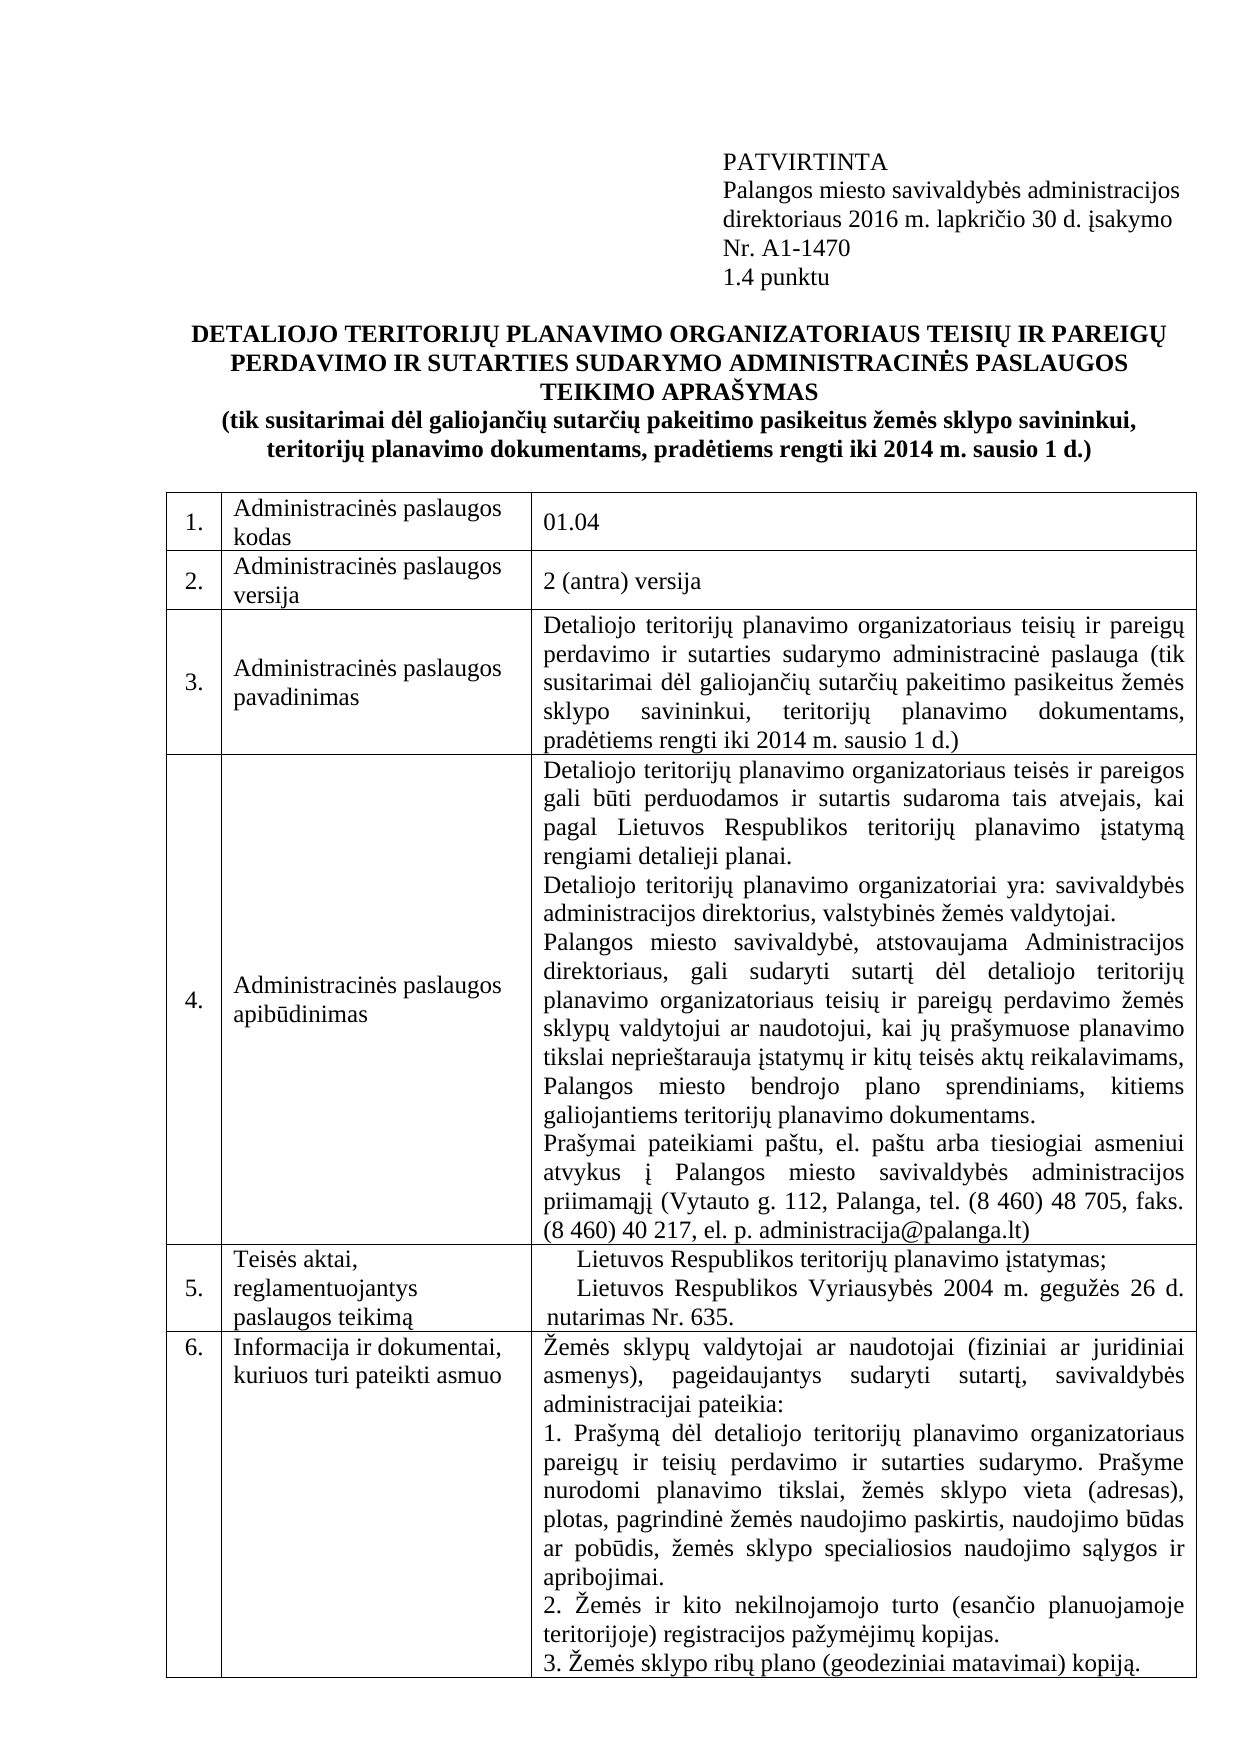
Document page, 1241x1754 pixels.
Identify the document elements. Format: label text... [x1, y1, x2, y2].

table_cell [1197, 783, 1226, 1243]
table_cell 3. [167, 610, 221, 754]
table_header Administracinės paslaugos kodas [222, 493, 531, 550]
table_cell 4. [167, 755, 221, 1243]
table_cell [1197, 609, 1226, 754]
table_cell Informacija ir dokumentai, kuriuos turi pateikti asmuo [222, 1332, 531, 1677]
table_header 01.04 [532, 493, 1196, 550]
table_cell  Lietuvos Respublikos teritorijų planavimo įstatymas;  Lietuvos Respublikos Vyriausybės 2004 m. gegužės 26 d. nutarimas Nr. 635. [532, 1245, 1196, 1331]
table_cell 6. [167, 1332, 221, 1677]
table_header [1197, 492, 1226, 550]
table_cell [1197, 550, 1226, 609]
text 1.4 punktu [723, 262, 1181, 291]
table_cell 2. [167, 551, 221, 609]
text direktoriaus 2016 m. lapkričio 30 d. įsakymo [723, 204, 1181, 233]
table_cell Detaliojo teritorijų planavimo organizatoriaus teisių ir pareigų perdavimo ir sutarties sudarymo administracinė paslauga (tik susitarimai dėl galiojančių sutarčių pakeitimo pasikeitus žemės sklypo savininkui, teritorijų planavimo dokumentams, pradėtiems rengti iki 2014 m. sausio 1 d.) [532, 610, 1196, 754]
text Palangos miesto savivaldybės administracijos [723, 176, 1181, 204]
text Detaliojo teritorijų planavimo organizatoriaus teisių ir pareigų perdavimo ir sutarties sudarymo administracinės PASLAUGOS TEIKIMO APRAŠYMAS [177, 319, 1181, 406]
table_cell [1197, 1361, 1226, 1677]
text (tik susitarimai dėl galiojančių sutarčių pakeitimo pasikeitus žemės sklypo savininkui, teritorijų planavimo dokumentams, pradėtiems rengti iki 2014 m. sausio 1 d.) [177, 406, 1181, 463]
table_cell Administracinės paslaugos pavadinimas [222, 610, 531, 754]
text PATVIRTINTA [723, 147, 1181, 176]
table_cell 2 (antra) versija [532, 551, 1196, 609]
table_cell Administracinės paslaugos versija [222, 551, 531, 609]
table_cell Administracinės paslaugos apibūdinimas [222, 755, 531, 1243]
table_cell Teisės aktai, reglamentuojantys paslaugos teikimą [222, 1245, 531, 1331]
table_cell [1197, 1244, 1226, 1331]
table_cell 5. [167, 1245, 221, 1331]
text Nr. A1-1470 [723, 233, 1181, 262]
table_header 1. [167, 493, 221, 550]
